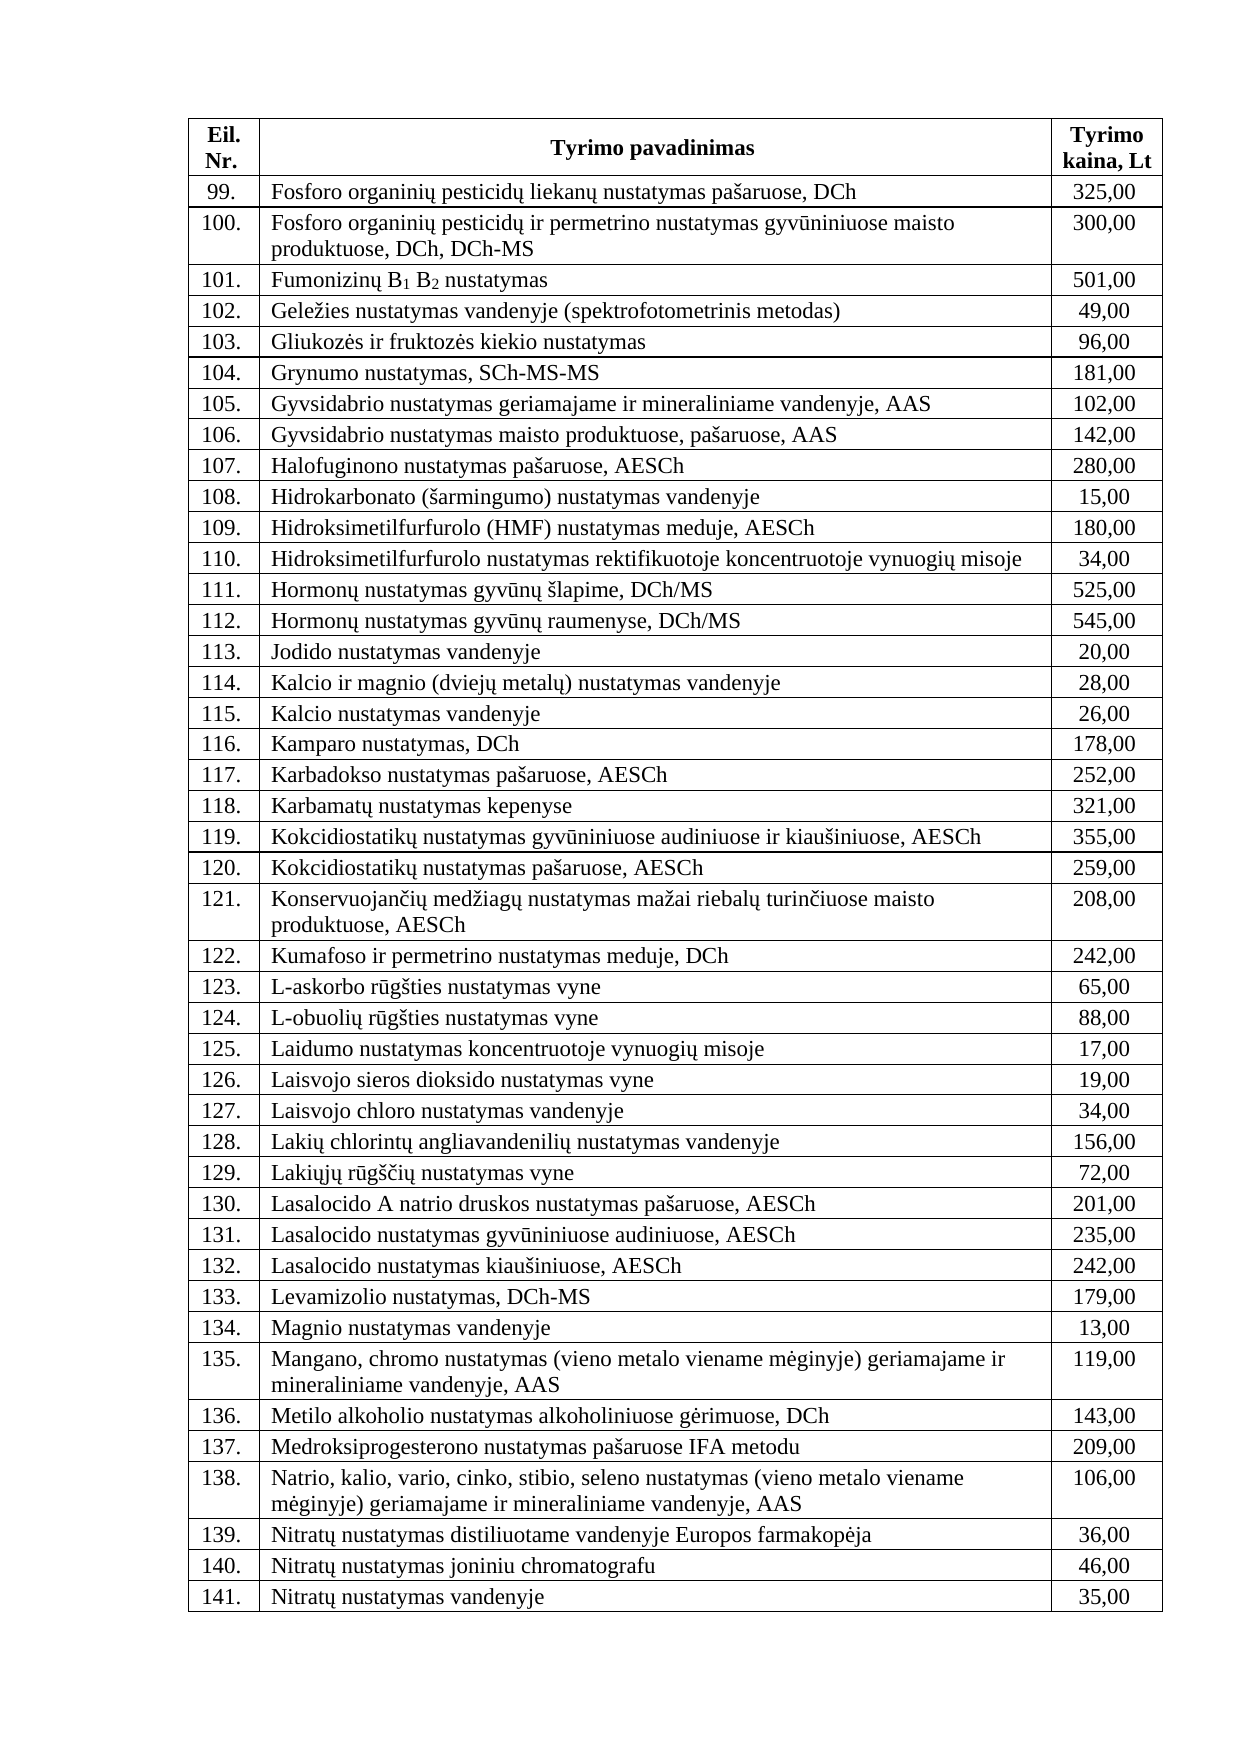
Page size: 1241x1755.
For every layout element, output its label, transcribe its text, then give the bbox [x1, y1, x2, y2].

table_cell Konservuojančių medžiagų nustatymas mažai riebalų turinčiuose maisto produktuose, AESCh [260, 884, 1051, 940]
table_cell 525,00 [1052, 574, 1162, 604]
table_header Tyrimo kaina, Lt [1052, 119, 1162, 175]
table_cell 109. [189, 512, 259, 542]
table_cell L-obuolių rūgšties nustatymas vyne [260, 1003, 1051, 1032]
table_cell 34,00 [1052, 1095, 1162, 1125]
table_cell 119. [189, 822, 259, 851]
table_cell Natrio, kalio, vario, cinko, stibio, seleno nustatymas (vieno metalo viename mėginyje) geriamajame ir mineraliniame vandenyje, AAS [260, 1462, 1051, 1518]
table_cell 114. [189, 667, 259, 697]
table_cell 545,00 [1052, 605, 1162, 635]
table_cell Kamparo nustatymas, DCh [260, 729, 1051, 759]
table_cell 501,00 [1052, 265, 1162, 294]
table_cell 208,00 [1052, 884, 1162, 940]
table_cell 26,00 [1052, 698, 1162, 728]
table_cell 115. [189, 698, 259, 728]
table_cell 178,00 [1052, 729, 1162, 759]
table_cell 132. [189, 1250, 259, 1280]
table_cell Geležies nustatymas vandenyje (spektrofotometrinis metodas) [260, 296, 1051, 326]
table_cell 112. [189, 605, 259, 635]
table_cell Karbamatų nustatymas kepenyse [260, 791, 1051, 821]
table_cell 28,00 [1052, 667, 1162, 697]
table_cell Kumafoso ir permetrino nustatymas meduje, DCh [260, 941, 1051, 971]
table_cell Gyvsidabrio nustatymas geriamajame ir mineraliniame vandenyje, AAS [260, 389, 1051, 418]
table_cell 181,00 [1052, 358, 1162, 387]
table_cell 105. [189, 389, 259, 418]
table_cell Kokcidiostatikų nustatymas pašaruose, AESCh [260, 853, 1051, 882]
table_cell 117. [189, 760, 259, 789]
table_cell L-askorbo rūgšties nustatymas vyne [260, 972, 1051, 1002]
table_cell 19,00 [1052, 1065, 1162, 1094]
table_cell 209,00 [1052, 1431, 1162, 1461]
table_cell 17,00 [1052, 1034, 1162, 1063]
table_cell 355,00 [1052, 822, 1162, 851]
table_cell 124. [189, 1003, 259, 1032]
table_cell 130. [189, 1188, 259, 1218]
table_cell 72,00 [1052, 1157, 1162, 1187]
table_cell 138. [189, 1462, 259, 1518]
table_cell Magnio nustatymas vandenyje [260, 1312, 1051, 1342]
table_cell 120. [189, 853, 259, 882]
table_cell Hormonų nustatymas gyvūnų raumenyse, DCh/MS [260, 605, 1051, 635]
table_cell Medroksiprogesterono nustatymas pašaruose IFA metodu [260, 1431, 1051, 1461]
table_cell 125. [189, 1034, 259, 1063]
table_cell 242,00 [1052, 1250, 1162, 1280]
table_cell 122. [189, 941, 259, 971]
table_cell Nitratų nustatymas joniniu chromatografu [260, 1550, 1051, 1580]
table_cell 13,00 [1052, 1312, 1162, 1342]
table_cell 88,00 [1052, 1003, 1162, 1032]
table_cell Halofuginono nustatymas pašaruose, AESCh [260, 450, 1051, 480]
table_cell 15,00 [1052, 481, 1162, 511]
table_cell Kalcio ir magnio (dviejų metalų) nustatymas vandenyje [260, 667, 1051, 697]
table_cell 103. [189, 327, 259, 356]
table_cell 108. [189, 481, 259, 511]
table_cell 143,00 [1052, 1400, 1162, 1430]
table_cell Gliukozės ir fruktozės kiekio nustatymas [260, 327, 1051, 356]
table_cell Lasalocido nustatymas kiaušiniuose, AESCh [260, 1250, 1051, 1280]
table_cell 20,00 [1052, 636, 1162, 666]
table_cell Lasalocido nustatymas gyvūniniuose audiniuose, AESCh [260, 1219, 1051, 1249]
table_cell 123. [189, 972, 259, 1002]
table_cell 134. [189, 1312, 259, 1342]
table_cell Laidumo nustatymas koncentruotoje vynuogių misoje [260, 1034, 1051, 1063]
table_cell Jodido nustatymas vandenyje [260, 636, 1051, 666]
table_cell 321,00 [1052, 791, 1162, 821]
table_cell 129. [189, 1157, 259, 1187]
table_cell Laisvojo sieros dioksido nustatymas vyne [260, 1065, 1051, 1094]
table_header Tyrimo pavadinimas [260, 119, 1051, 175]
table_cell 179,00 [1052, 1281, 1162, 1311]
table_cell 99. [189, 176, 259, 206]
table_cell 110. [189, 543, 259, 573]
table_cell 137. [189, 1431, 259, 1461]
table_cell Fosforo organinių pesticidų ir permetrino nustatymas gyvūniniuose maisto produktuose, DCh, DCh-MS [260, 208, 1051, 264]
table_cell 128. [189, 1126, 259, 1156]
table_cell Fosforo organinių pesticidų liekanų nustatymas pašaruose, DCh [260, 176, 1051, 206]
table_cell 100. [189, 208, 259, 264]
table_cell Lasalocido A natrio druskos nustatymas pašaruose, AESCh [260, 1188, 1051, 1218]
table_cell Fumonizinų B1 B2 nustatymas [260, 265, 1051, 294]
table_cell 135. [189, 1343, 259, 1399]
table_cell 133. [189, 1281, 259, 1311]
table_cell 106. [189, 419, 259, 449]
table_cell 325,00 [1052, 176, 1162, 206]
table_cell 35,00 [1052, 1581, 1162, 1611]
table_cell 102. [189, 296, 259, 326]
table_cell 131. [189, 1219, 259, 1249]
table_cell 113. [189, 636, 259, 666]
table_header Eil. Nr. [189, 119, 259, 175]
table_cell Mangano, chromo nustatymas (vieno metalo viename mėginyje) geriamajame ir mineraliniame vandenyje, AAS [260, 1343, 1051, 1399]
table_cell Hidroksimetilfurfurolo (HMF) nustatymas meduje, AESCh [260, 512, 1051, 542]
table_cell 65,00 [1052, 972, 1162, 1002]
table_cell Hormonų nustatymas gyvūnų šlapime, DCh/MS [260, 574, 1051, 604]
table_cell 101. [189, 265, 259, 294]
table_cell 36,00 [1052, 1519, 1162, 1549]
table_cell Kalcio nustatymas vandenyje [260, 698, 1051, 728]
table_cell Gyvsidabrio nustatymas maisto produktuose, pašaruose, AAS [260, 419, 1051, 449]
table_cell 139. [189, 1519, 259, 1549]
table_cell 96,00 [1052, 327, 1162, 356]
table_cell 140. [189, 1550, 259, 1580]
table_cell 300,00 [1052, 208, 1162, 264]
table_cell 156,00 [1052, 1126, 1162, 1156]
table_cell 111. [189, 574, 259, 604]
table_cell 142,00 [1052, 419, 1162, 449]
table_cell 201,00 [1052, 1188, 1162, 1218]
table_cell 180,00 [1052, 512, 1162, 542]
table_cell 127. [189, 1095, 259, 1125]
table_cell Nitratų nustatymas vandenyje [260, 1581, 1051, 1611]
table_cell 136. [189, 1400, 259, 1430]
table_cell 121. [189, 884, 259, 940]
table_cell Kokcidiostatikų nustatymas gyvūniniuose audiniuose ir kiaušiniuose, AESCh [260, 822, 1051, 851]
table_cell Nitratų nustatymas distiliuotame vandenyje Europos farmakopėja [260, 1519, 1051, 1549]
table_cell 104. [189, 358, 259, 387]
table_cell 106,00 [1052, 1462, 1162, 1518]
table_cell 49,00 [1052, 296, 1162, 326]
table_cell 34,00 [1052, 543, 1162, 573]
table_cell Levamizolio nustatymas, DCh-MS [260, 1281, 1051, 1311]
table_cell Hidrokarbonato (šarmingumo) nustatymas vandenyje [260, 481, 1051, 511]
table_cell 141. [189, 1581, 259, 1611]
table_cell 119,00 [1052, 1343, 1162, 1399]
table_cell Laisvojo chloro nustatymas vandenyje [260, 1095, 1051, 1125]
table_cell 102,00 [1052, 389, 1162, 418]
table_cell 46,00 [1052, 1550, 1162, 1580]
table_cell 235,00 [1052, 1219, 1162, 1249]
table_cell Metilo alkoholio nustatymas alkoholiniuose gėrimuose, DCh [260, 1400, 1051, 1430]
table_cell 280,00 [1052, 450, 1162, 480]
table_cell Lakių chlorintų angliavandenilių nustatymas vandenyje [260, 1126, 1051, 1156]
table_cell 118. [189, 791, 259, 821]
table_cell 126. [189, 1065, 259, 1094]
table_cell 259,00 [1052, 853, 1162, 882]
table_cell Lakiųjų rūgščių nustatymas vyne [260, 1157, 1051, 1187]
table_cell 242,00 [1052, 941, 1162, 971]
table_cell Grynumo nustatymas, SCh-MS-MS [260, 358, 1051, 387]
table_cell 252,00 [1052, 760, 1162, 789]
table_cell 107. [189, 450, 259, 480]
table_cell Karbadokso nustatymas pašaruose, AESCh [260, 760, 1051, 789]
table_cell Hidroksimetilfurfurolo nustatymas rektifikuotoje koncentruotoje vynuogių misoje [260, 543, 1051, 573]
table_cell 116. [189, 729, 259, 759]
